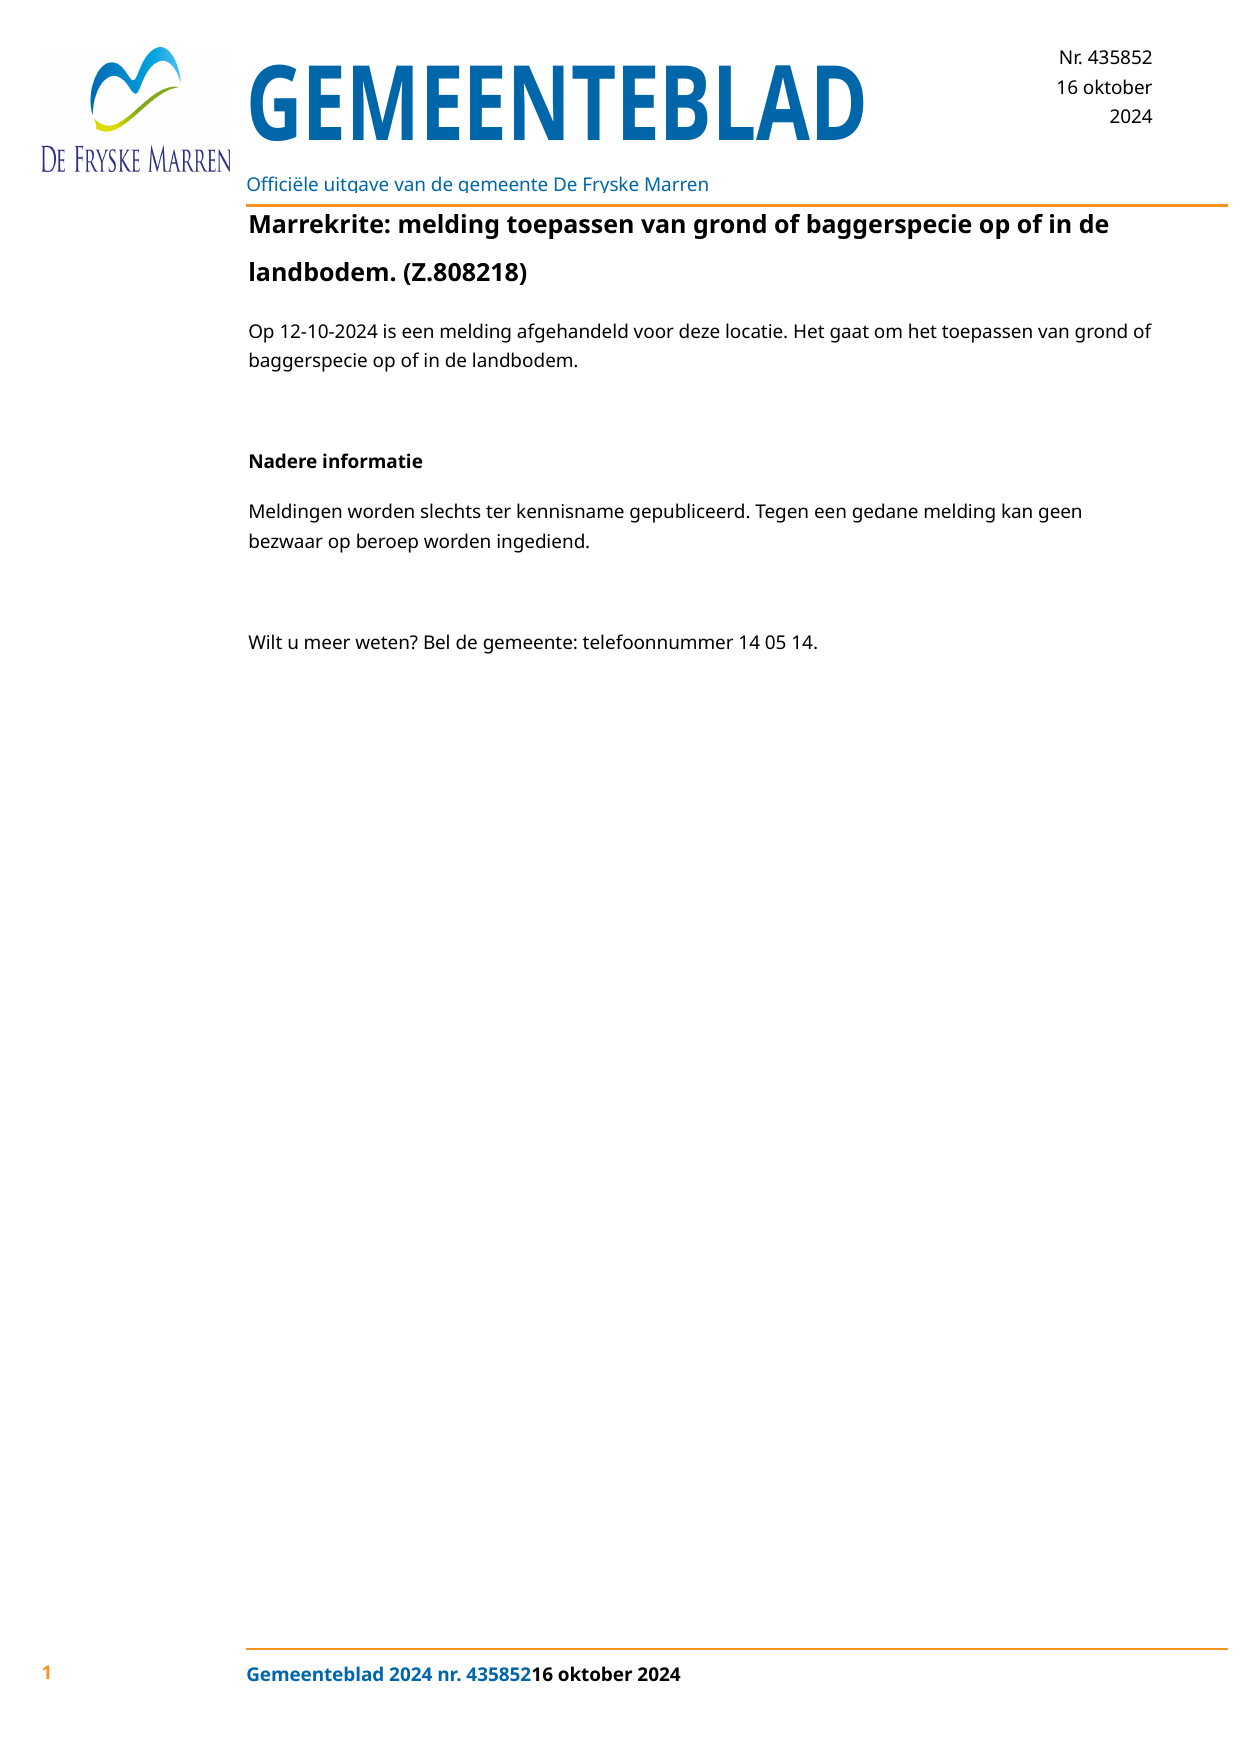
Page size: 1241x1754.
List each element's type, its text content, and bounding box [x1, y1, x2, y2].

text Marrekrite: melding toepassen van grond of baggerspecie op of in de landbodem. (Z.808218) [248, 207, 1152, 288]
picture [41, 47, 231, 172]
text Nadere informatie [248, 448, 1152, 474]
text Meldingen worden slechts ter kennisname gepubliceerd. Tegen een gedane melding kan geen bezwaar op beroep worden ingediend. [248, 499, 1152, 554]
text Wilt u meer weten? Bel de gemeente: telefoonnummer 14 05 14. [248, 629, 1152, 655]
text Op 12-10-2024 is een melding afgehandeld voor deze locatie. Het gaat om het toepassen van grond of baggerspecie op of in de landbodem. [248, 318, 1152, 373]
